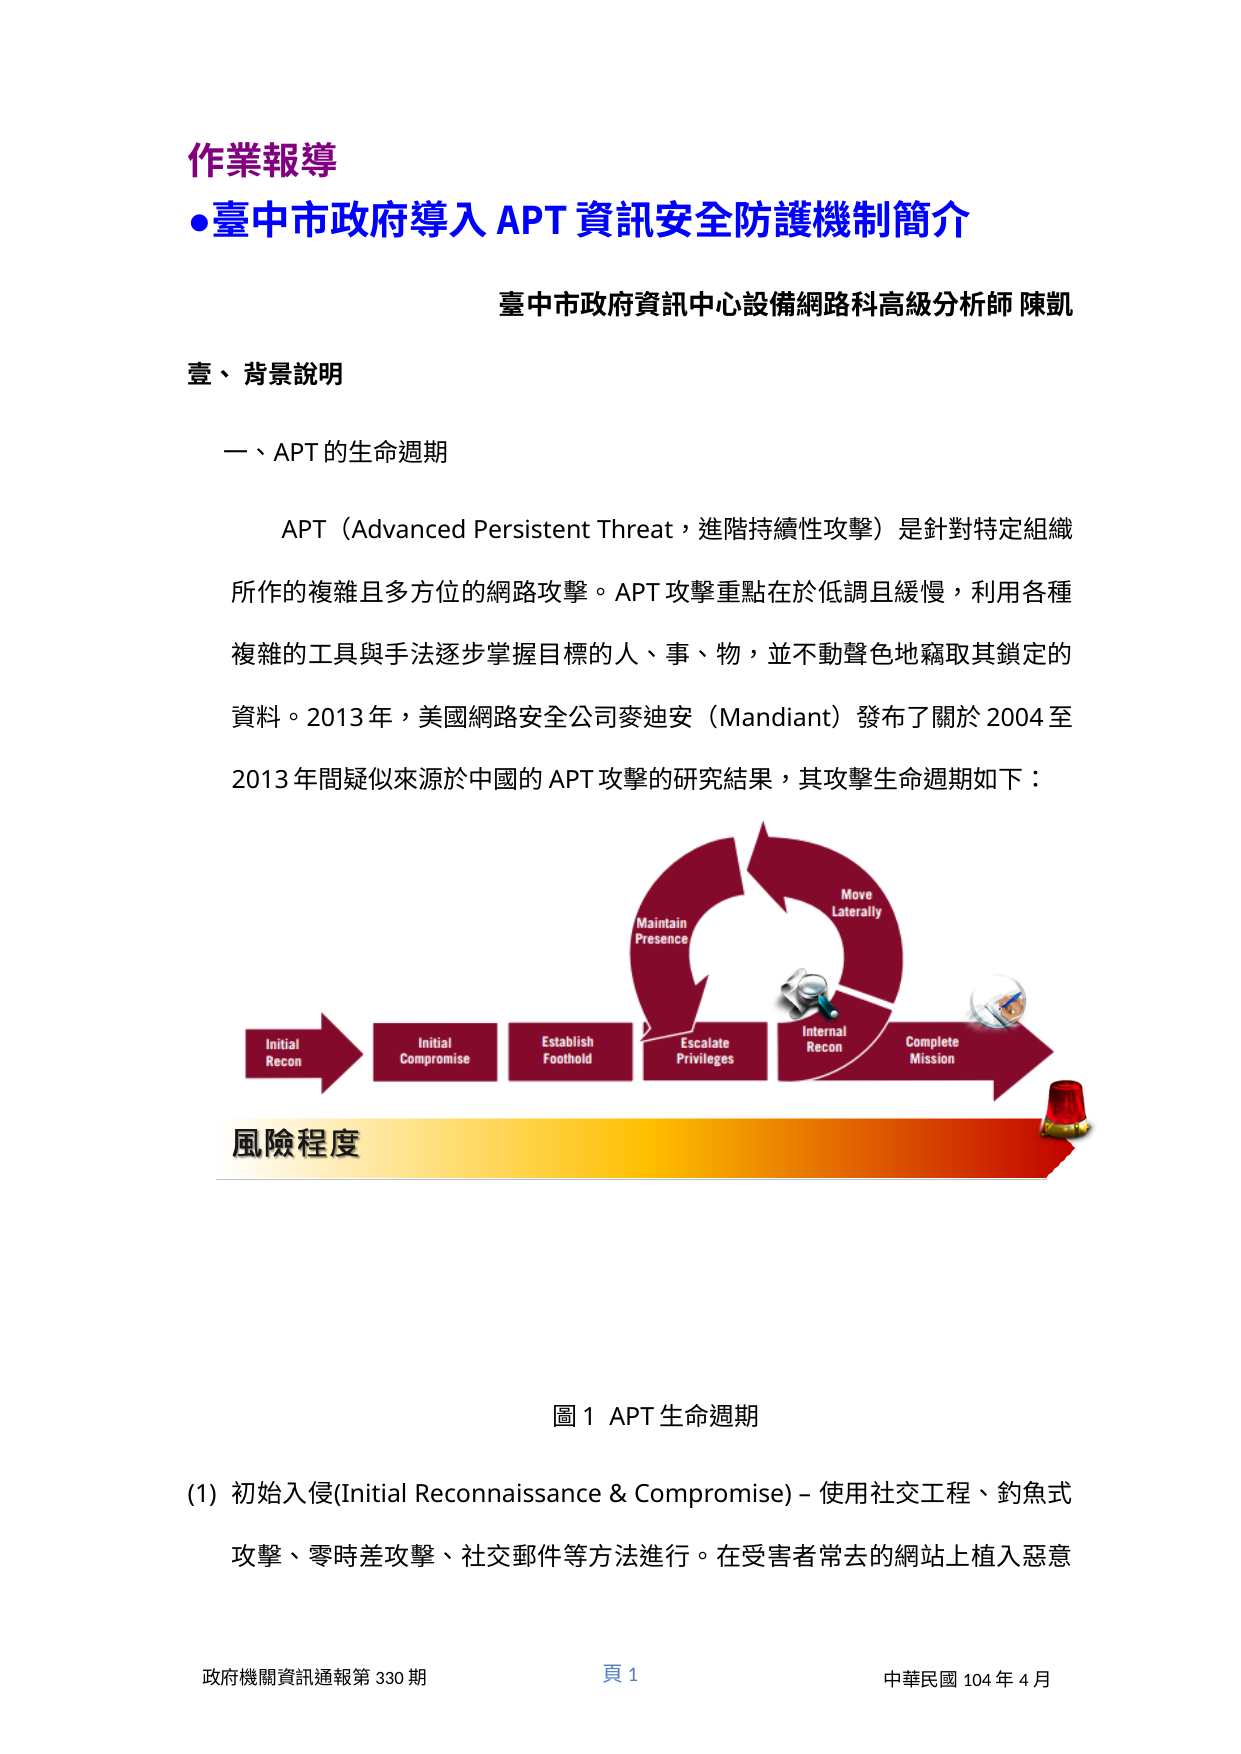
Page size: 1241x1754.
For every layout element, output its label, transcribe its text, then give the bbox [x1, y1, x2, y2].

subtitle ●臺中市政府導入APT資訊安全防護機制簡介 [187, 188, 1073, 246]
text 圖1 APT生命週期 [187, 1372, 1073, 1435]
text 一、APT的生命週期 [217, 409, 1073, 471]
subtitle 作業報導 [187, 131, 1073, 185]
text 臺中市政府資訊中心設備網路科高級分析師 陳凱 [187, 261, 1073, 324]
list 初始入侵(Initial Reconnaissance & Compromise) – 使用社交工程、釣魚式攻擊、零時差攻擊、社交郵件等方法進行。在受害者常去的網站上植入惡意 [187, 1450, 1073, 1575]
text APT（Advanced Persistent Threat，進階持續性攻擊）是針對特定組織所作的複雜且多方位的網路攻擊。APT攻擊重點在於低調且緩慢，利用各種複雜的工具與手法逐步掌握目標的人、事、物，並不動聲色地竊取其鎖定的資料。2013年，美國網路安全公司麥迪安（Mandiant）發布了關於2004至2013年間疑似來源於中國的APT攻擊的研究結果，其攻擊生命週期如下： [231, 486, 1073, 799]
list 背景說明 [187, 331, 1073, 394]
